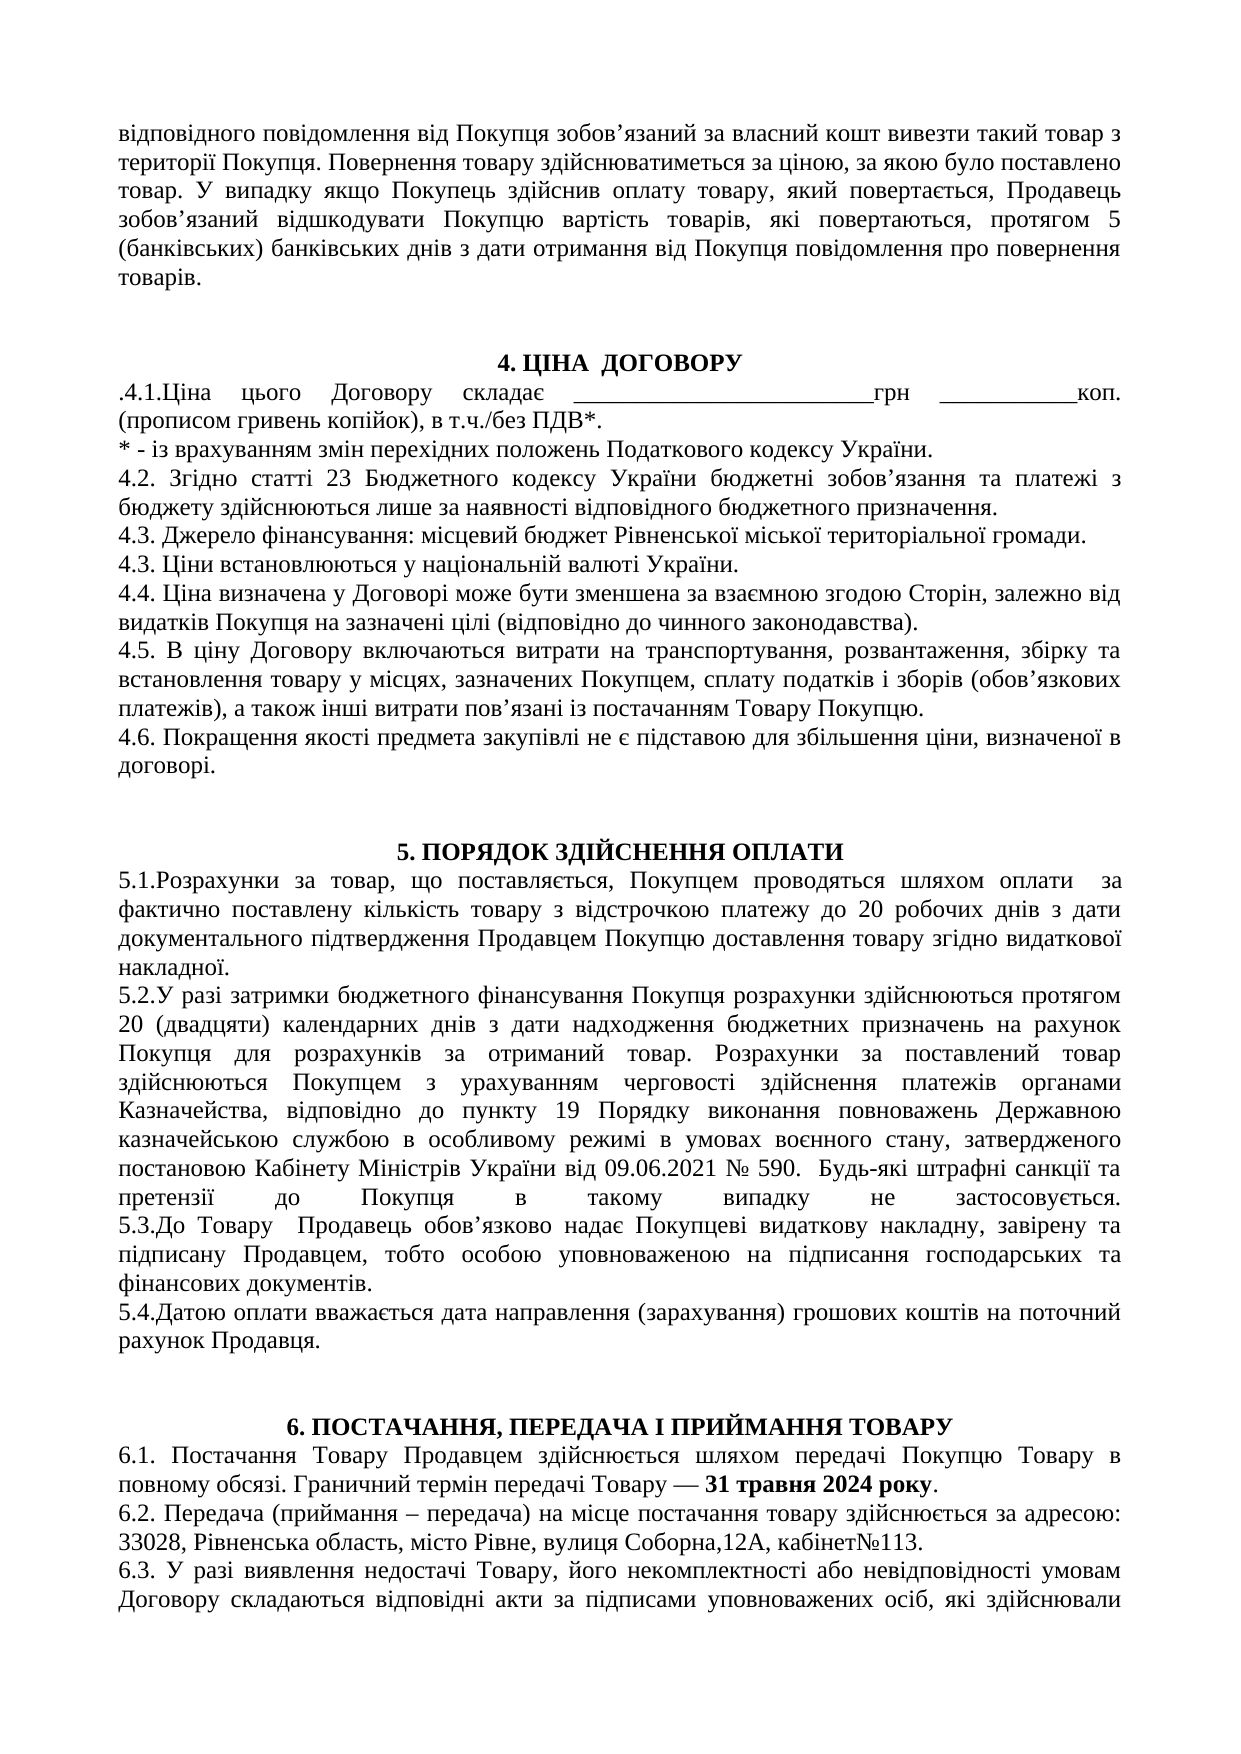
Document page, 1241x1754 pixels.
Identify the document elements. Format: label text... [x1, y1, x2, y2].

list 4.6. Покращення якості предмета закупівлі не є підставою для збільшення ціни, визначеної в договорі. [118, 722, 1122, 779]
list 6.1. Постачання Товару Продавцем здійснюється шляхом передачі Покупцю Товару в повному обсязі. Граничний термін передачі Товару — 31 травня 2024 року. [118, 1441, 1122, 1498]
list 5.1.Розрахунки за товар, що поставляється, Покупцем проводяться шляхом оплати за фактично поставлену кількість товару з відстрочкою платежу до 20 робочих днів з дати документального підтвердження Продавцем Покупцю доставлення товару згідно видаткової накладної. [118, 866, 1122, 981]
list 6.2. Передача (приймання – передача) на місце постачання товару здійснюється за адресою: 33028, Рівненська область, місто Рівне, вулиця Соборна,12А, кабінет№113. [118, 1498, 1122, 1556]
text відповідного повідомлення від Покупця зобов’язаний за власний кошт вивезти такий товар з території Покупця. Повернення товару здійснюватиметься за ціною, за якою було поставлено товар. У випадку якщо Покупець здійснив оплату товару, який повертається, Продавець зобов’язаний відшкодувати Покупцю вартість товарів, які повертаються, протягом 5 (банківських) банківських днів з дати отримання від Покупця повідомлення про повернення товарів. [118, 118, 1122, 291]
subtitle 6. ПОСТАЧАННЯ, ПЕРЕДАЧА І ПРИЙМАННЯ ТОВАРУ [118, 1412, 1122, 1441]
subtitle 5. ПОРЯДОК ЗДІЙСНЕННЯ ОПЛАТИ [118, 837, 1122, 866]
list 5.2.У разі затримки бюджетного фінансування Покупця розрахунки здійснюються протягом 20 (двадцяти) календарних днів з дати надходження бюджетних призначень на рахунок Покупця для розрахунків за отриманий товар. Розрахунки за поставлений товар здійснюються Покупцем з урахуванням черговості здійснення платежів органами Казначейства, відповідно до пункту 19 Порядку виконання повноважень Державною казначейською службою в особливому режимі в умовах воєнного стану, затвердженого постановою Кабінету Міністрів України від 09.06.2021 № 590. Будь-які штрафні санкції та претензії до Покупця в такому випадку не застосовується. 5.3.До Товару Продавець обов’язково надає Покупцеві видаткову накладну, завірену та підписану Продавцем, тобто особою уповноваженою на підписання господарських та фінансових документів. [118, 981, 1122, 1297]
list .4.1.Ціна цього Договору складає ________________________грн ___________коп. (прописом гривень копійок), в т.ч./без ПДВ*. [118, 377, 1122, 434]
subtitle 4. ЦІНА ДОГОВОРУ [118, 348, 1122, 377]
list * - із врахуванням змін перехідних положень Податкового кодексу України. [118, 434, 1122, 463]
list 4.3. Ціни встановлюються у національній валюті України. [118, 549, 1122, 578]
list 4.5. В ціну Договору включаються витрати на транспортування, розвантаження, збірку та встановлення товару у місцях, зазначених Покупцем, сплату податків і зборів (обов’язкових платежів), а також інші витрати пов’язані із постачанням Товару Покупцю. [118, 636, 1122, 722]
list 4.4. Ціна визначена у Договорі може бути зменшена за взаємною згодою Сторін, залежно від видатків Покупця на зазначені цілі (відповідно до чинного законодавства). [118, 578, 1122, 636]
list 6.3. У разі виявлення недостачі Товару, його некомплектності або невідповідності умовам Договору складаються відповідні акти за підписами уповноважених осіб, які здійснювали [118, 1556, 1122, 1613]
list 4.3. Джерело фінансування: місцевий бюджет Рівненської міської територіальної громади. [118, 521, 1122, 549]
list 4.2. Згідно статті 23 Бюджетного кодексу України бюджетні зобов’язання та платежі з бюджету здійснюються лише за наявності відповідного бюджетного призначення. [118, 463, 1122, 521]
list 5.4.Датою оплати вважається дата направлення (зарахування) грошових коштів на поточний рахунок Продавця. [118, 1297, 1122, 1354]
